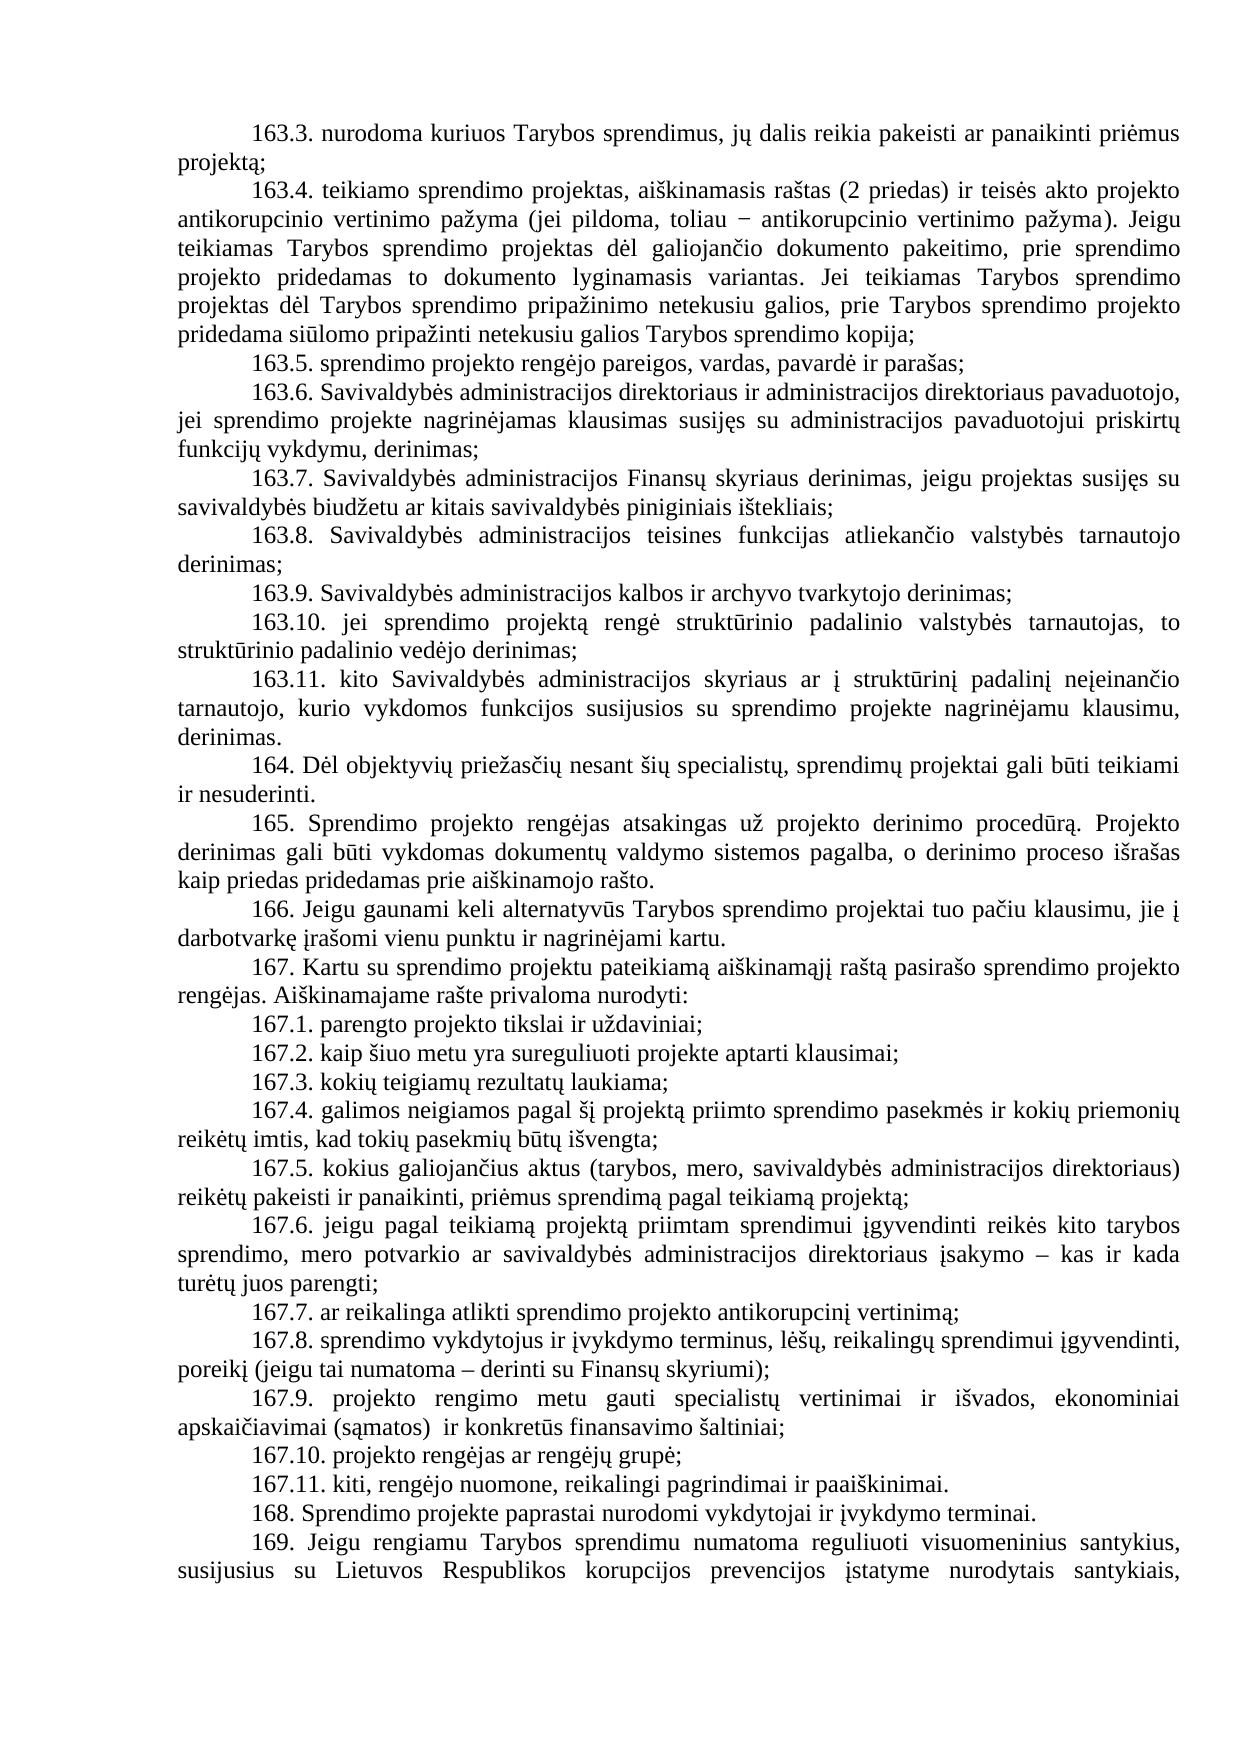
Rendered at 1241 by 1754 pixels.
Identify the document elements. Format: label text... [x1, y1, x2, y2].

text 167.1. parengto projekto tikslai ir uždaviniai; [177, 1009, 1181, 1038]
text 167.5. kokius galiojančius aktus (tarybos, mero, savivaldybės administracijos direktoriaus) reikėtų pakeisti ir panaikinti, priėmus sprendimą pagal teikiamą projektą; [177, 1153, 1181, 1211]
text 167.9. projekto rengimo metu gauti specialistų vertinimai ir išvados, ekonominiai apskaičiavimai (sąmatos) ir konkretūs finansavimo šaltiniai; [177, 1383, 1181, 1441]
text 167.7. ar reikalinga atlikti sprendimo projekto antikorupcinį vertinimą; [177, 1297, 1181, 1326]
text 167.6. jeigu pagal teikiamą projektą priimtam sprendimui įgyvendinti reikės kito tarybos sprendimo, mero potvarkio ar savivaldybės administracijos direktoriaus įsakymo – kas ir kada turėtų juos parengti; [177, 1211, 1181, 1297]
text 167.4. galimos neigiamos pagal šį projektą priimto sprendimo pasekmės ir kokių priemonių reikėtų imtis, kad tokių pasekmių būtų išvengta; [177, 1096, 1181, 1153]
text 163.3. nurodoma kuriuos Tarybos sprendimus, jų dalis reikia pakeisti ar panaikinti priėmus projektą; [177, 118, 1181, 176]
text 167.10. projekto rengėjas ar rengėjų grupė; [177, 1441, 1181, 1469]
text 163.5. sprendimo projekto rengėjo pareigos, vardas, pavardė ir parašas; [177, 348, 1181, 377]
text 163.6. Savivaldybės administracijos direktoriaus ir administracijos direktoriaus pavaduotojo, jei sprendimo projekte nagrinėjamas klausimas susijęs su administracijos pavaduotojui priskirtų funkcijų vykdymu, derinimas; [177, 377, 1181, 463]
text 165. Sprendimo projekto rengėjas atsakingas už projekto derinimo procedūrą. Projekto derinimas gali būti vykdomas dokumentų valdymo sistemos pagalba, o derinimo proceso išrašas kaip priedas pridedamas prie aiškinamojo rašto. [177, 808, 1181, 894]
text 164. Dėl objektyvių priežasčių nesant šių specialistų, sprendimų projektai gali būti teikiami ir nesuderinti. [177, 751, 1181, 808]
text 163.8. Savivaldybės administracijos teisines funkcijas atliekančio valstybės tarnautojo derinimas; [177, 521, 1181, 578]
text 167.11. kiti, rengėjo nuomone, reikalingi pagrindimai ir paaiškinimai. [177, 1469, 1181, 1498]
text 169. Jeigu rengiamu Tarybos sprendimu numatoma reguliuoti visuomeninius santykius, susijusius su Lietuvos Respublikos korupcijos prevencijos įstatyme nurodytais santykiais, [177, 1527, 1181, 1584]
text 167. Kartu su sprendimo projektu pateikiamą aiškinamąjį raštą pasirašo sprendimo projekto rengėjas. Aiškinamajame rašte privaloma nurodyti: [177, 952, 1181, 1009]
text 163.11. kito Savivaldybės administracijos skyriaus ar į struktūrinį padalinį neįeinančio tarnautojo, kurio vykdomos funkcijos susijusios su sprendimo projekte nagrinėjamu klausimu, derinimas. [177, 664, 1181, 751]
text 163.7. Savivaldybės administracijos Finansų skyriaus derinimas, jeigu projektas susijęs su savivaldybės biudžetu ar kitais savivaldybės piniginiais ištekliais; [177, 463, 1181, 521]
text 167.2. kaip šiuo metu yra sureguliuoti projekte aptarti klausimai; [177, 1038, 1181, 1067]
text 166. Jeigu gaunami keli alternatyvūs Tarybos sprendimo projektai tuo pačiu klausimu, jie į darbotvarkę įrašomi vienu punktu ir nagrinėjami kartu. [177, 894, 1181, 952]
text 167.3. kokių teigiamų rezultatų laukiama; [177, 1067, 1181, 1096]
text 163.9. Savivaldybės administracijos kalbos ir archyvo tvarkytojo derinimas; [177, 578, 1181, 607]
text 163.10. jei sprendimo projektą rengė struktūrinio padalinio valstybės tarnautojas, to struktūrinio padalinio vedėjo derinimas; [177, 607, 1181, 664]
text 163.4. teikiamo sprendimo projektas, aiškinamasis raštas (2 priedas) ir teisės akto projekto antikorupcinio vertinimo pažyma (jei pildoma, toliau − antikorupcinio vertinimo pažyma). Jeigu teikiamas Tarybos sprendimo projektas dėl galiojančio dokumento pakeitimo, prie sprendimo projekto pridedamas to dokumento lyginamasis variantas. Jei teikiamas Tarybos sprendimo projektas dėl Tarybos sprendimo pripažinimo netekusiu galios, prie Tarybos sprendimo projekto pridedama siūlomo pripažinti netekusiu galios Tarybos sprendimo kopija; [177, 176, 1181, 348]
text 167.8. sprendimo vykdytojus ir įvykdymo terminus, lėšų, reikalingų sprendimui įgyvendinti, poreikį (jeigu tai numatoma – derinti su Finansų skyriumi); [177, 1326, 1181, 1383]
text 168. Sprendimo projekte paprastai nurodomi vykdytojai ir įvykdymo terminai. [177, 1498, 1181, 1527]
